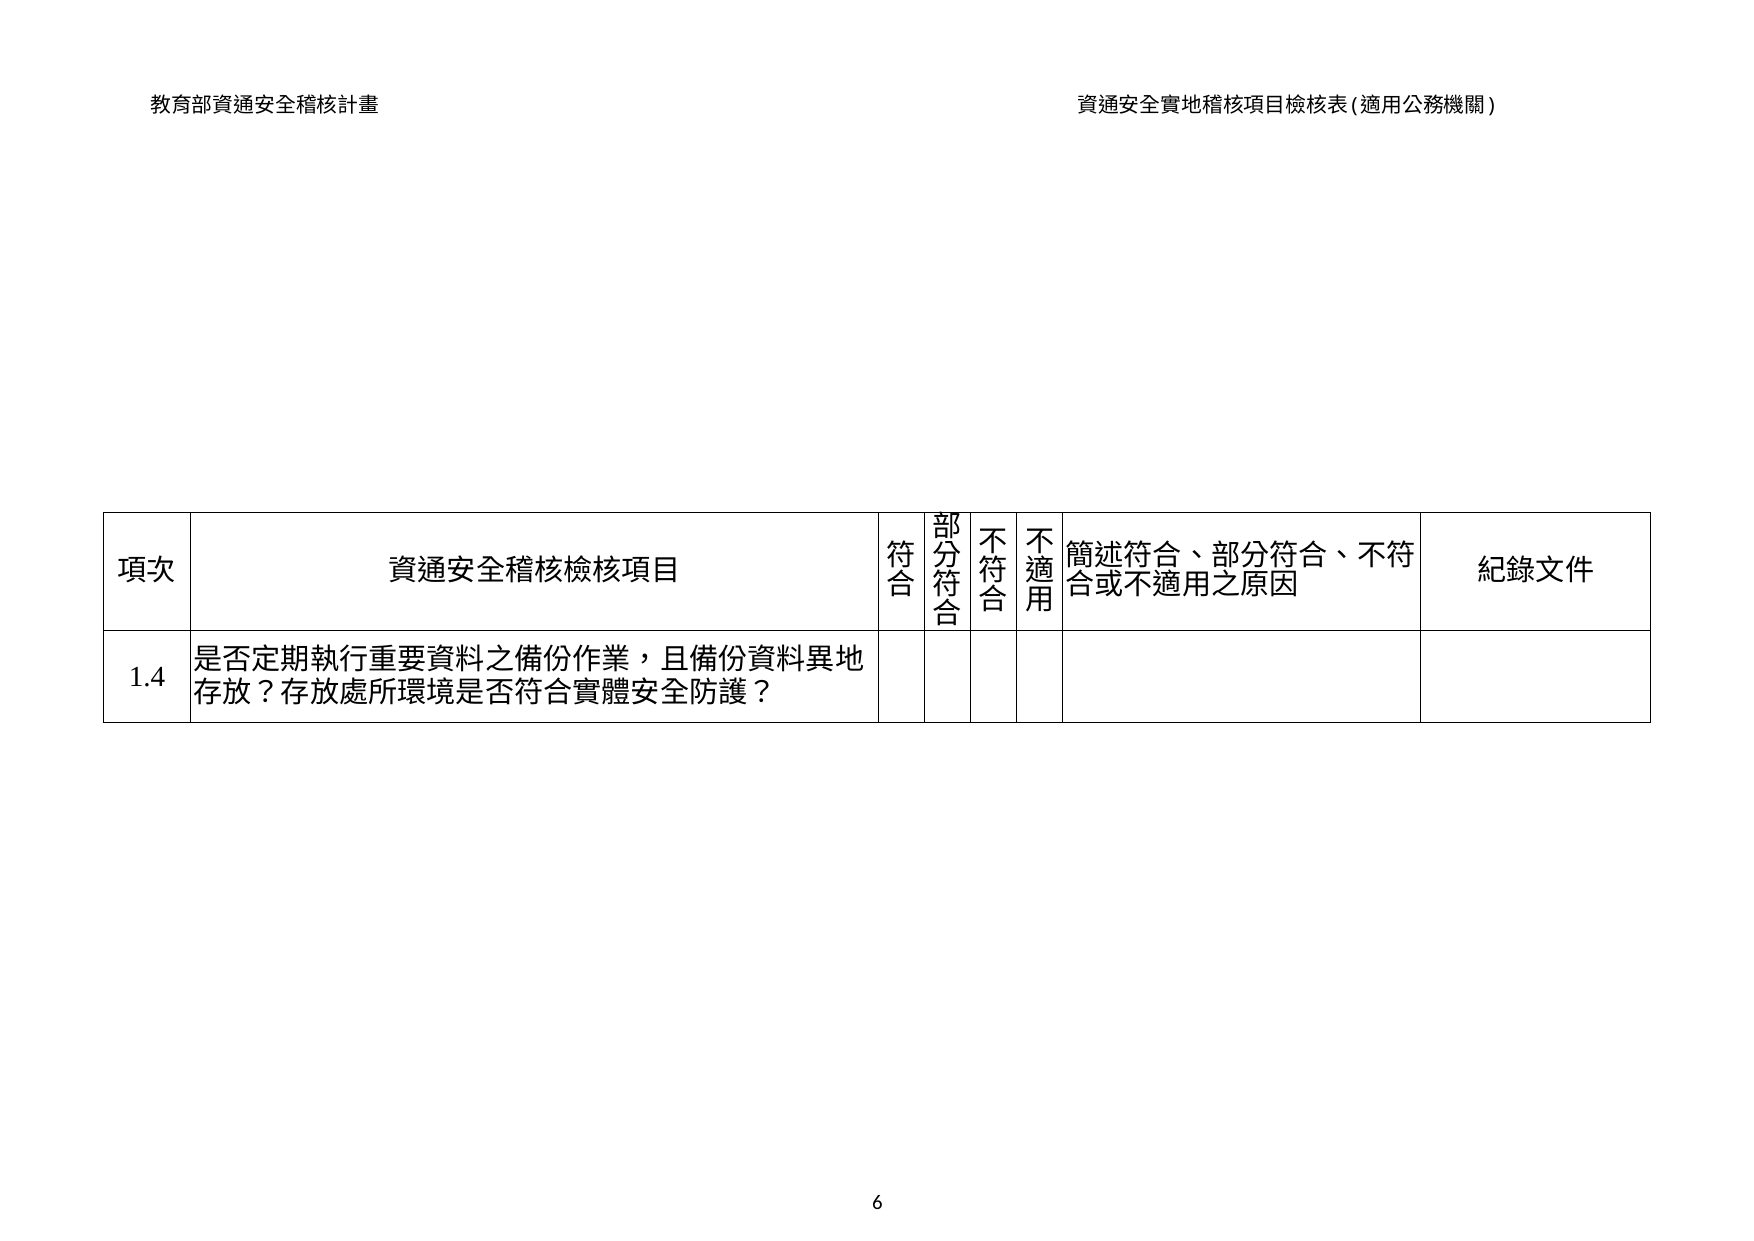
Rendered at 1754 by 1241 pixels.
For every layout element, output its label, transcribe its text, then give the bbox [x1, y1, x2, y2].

table_cell [1017, 631, 1062, 722]
table_cell 1.4 [104, 631, 190, 722]
table_cell [925, 631, 970, 722]
table_header 不適用 [1017, 513, 1062, 630]
table_header 部分符合 [925, 513, 970, 630]
table_cell [1421, 631, 1650, 722]
table_header 不符合 [971, 513, 1016, 630]
table_header 項次 [104, 513, 190, 630]
table_cell [1063, 631, 1420, 722]
table_header 簡述符合、部分符合、不符合或不適用之原因 [1063, 513, 1420, 630]
table_header 資通安全稽核檢核項目 [191, 513, 878, 630]
table_cell 是否定期執行重要資料之備份作業，且備份資料異地存放？存放處所環境是否符合實體安全防護？ [191, 631, 878, 722]
table_cell [879, 631, 924, 722]
table_cell [971, 631, 1016, 722]
table_header 紀錄文件 [1421, 513, 1650, 630]
table_header 符合 [879, 513, 924, 630]
